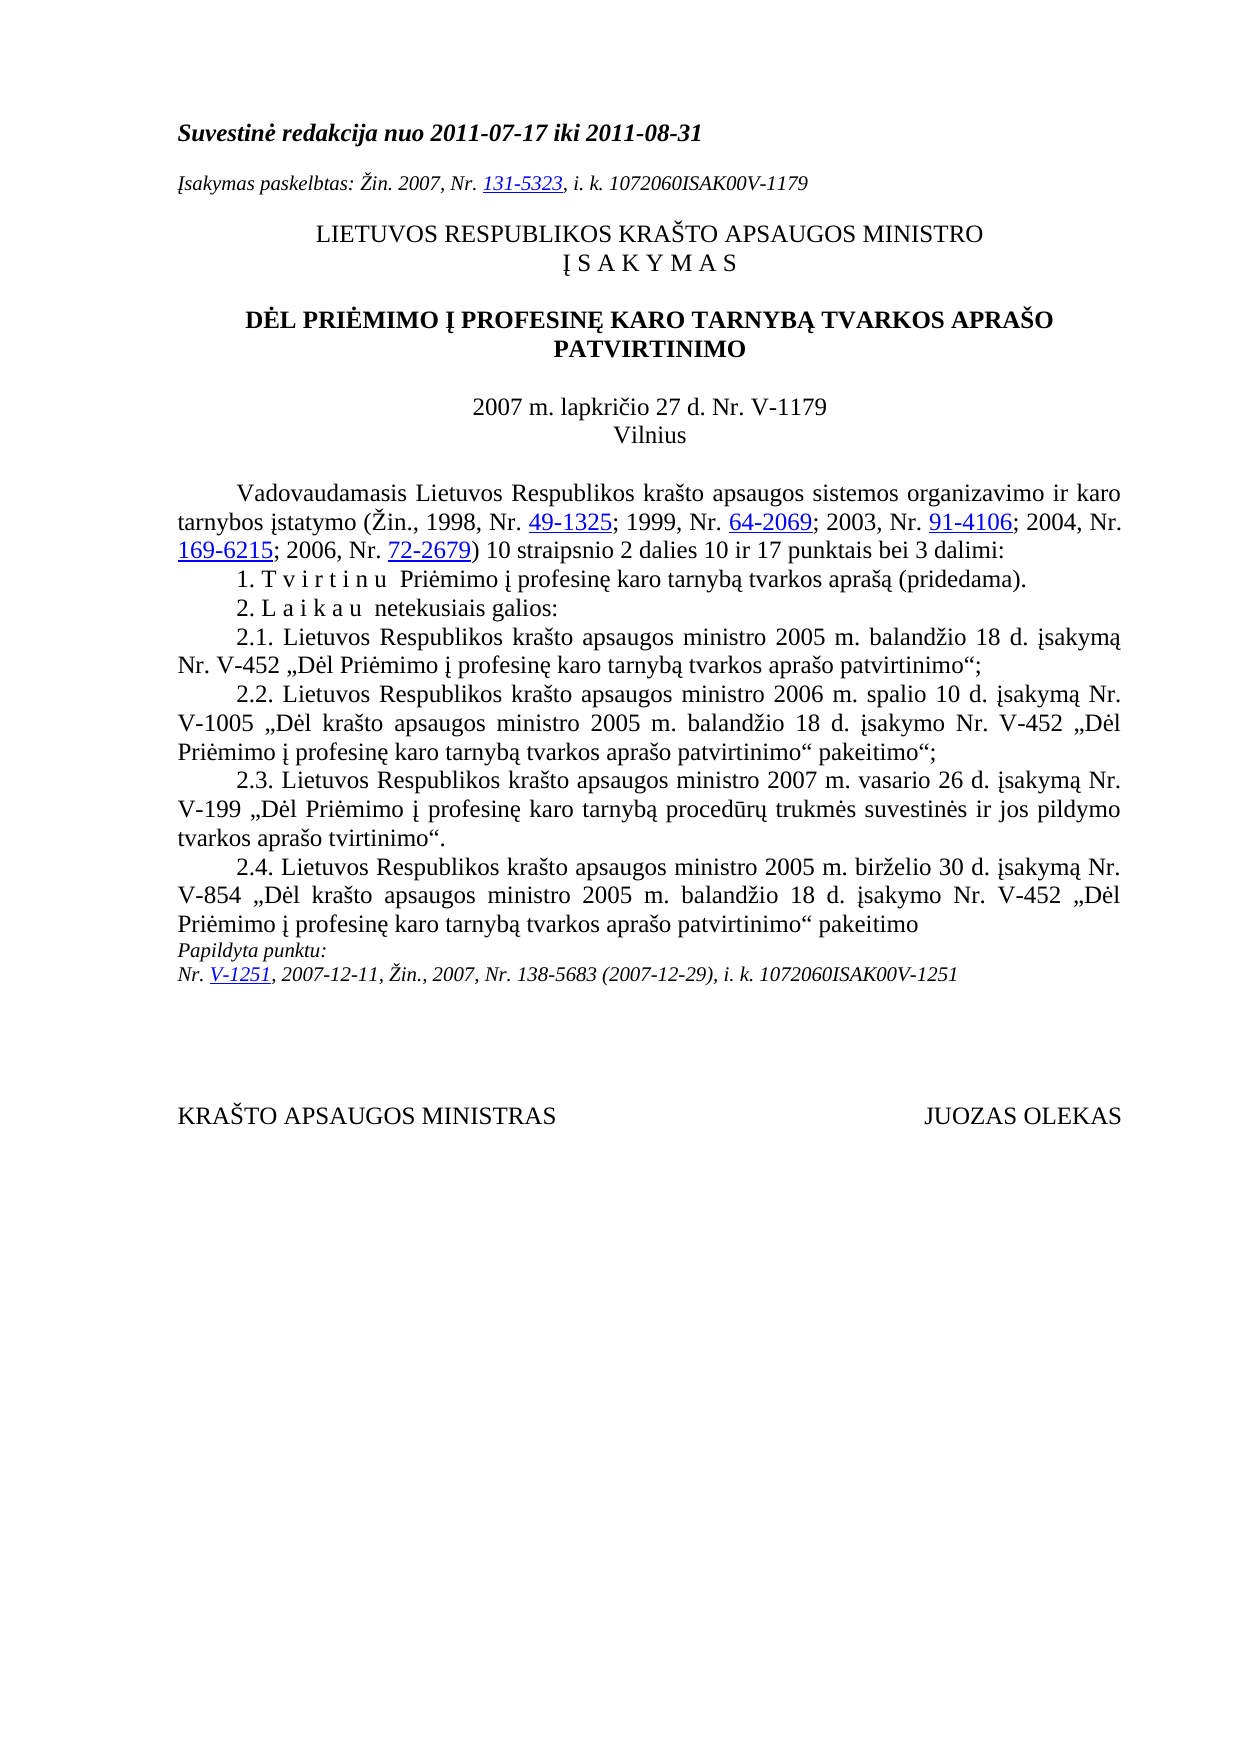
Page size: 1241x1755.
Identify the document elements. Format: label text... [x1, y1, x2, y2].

text 2.2. Lietuvos Respublikos krašto apsaugos ministro 2006 m. spalio 10 d. įsakymą Nr. V-1005 „Dėl krašto apsaugos ministro 2005 m. balandžio 18 d. įsakymo Nr. V-452 „Dėl Priėmimo į profesinę karo tarnybą tvarkos aprašo patvirtinimo“ pakeitimo“; [177, 679, 1122, 765]
text 1. Tvirtinu Priėmimo į profesinę karo tarnybą tvarkos aprašą (pridedama). [177, 564, 1122, 593]
text ĮSAKYMAS [177, 248, 1122, 277]
text LIETUVOS RESPUBLIKOS KRAŠTO APSAUGOS MINISTRO [177, 219, 1122, 248]
text 2.4. Lietuvos Respublikos krašto apsaugos ministro 2005 m. birželio 30 d. įsakymą Nr. V-854 „Dėl krašto apsaugos ministro 2005 m. balandžio 18 d. įsakymo Nr. V-452 „Dėl Priėmimo į profesinę karo tarnybą tvarkos aprašo patvirtinimo“ pakeitimo [177, 852, 1122, 938]
text Papildyta punktu: [177, 938, 1122, 962]
text Suvestinė redakcija nuo 2011-07-17 iki 2011-08-31 [177, 118, 1122, 147]
text KRAŠTO APSAUGOS MINISTRAS JUOZAS OLEKAS [177, 1101, 1122, 1130]
text 2.3. Lietuvos Respublikos krašto apsaugos ministro 2007 m. vasario 26 d. įsakymą Nr. V-199 „Dėl Priėmimo į profesinę karo tarnybą procedūrų trukmės suvestinės ir jos pildymo tvarkos aprašo tvirtinimo“. [177, 765, 1122, 852]
text DĖL PRIĖMIMO Į PROFESINĘ KARO TARNYBĄ TVARKOS APRAŠO PATVIRTINIMO [177, 305, 1122, 363]
text Įsakymas paskelbtas: Žin. 2007, Nr. 131-5323, i. k. 1072060ISAK00V-1179 [177, 171, 1122, 195]
text Nr. V-1251, 2007-12-11, Žin., 2007, Nr. 138-5683 (2007-12-29), i. k. 1072060ISAK00V-1251 [177, 962, 1122, 986]
text 2. Laikau netekusiais galios: [177, 593, 1122, 622]
text Vilnius [177, 420, 1122, 449]
text Vadovaudamasis Lietuvos Respublikos krašto apsaugos sistemos organizavimo ir karo tarnybos įstatymo (Žin., 1998, Nr. 49-1325; 1999, Nr. 64-2069; 2003, Nr. 91-4106; 2004, Nr. 169-6215; 2006, Nr. 72-2679) 10 straipsnio 2 dalies 10 ir 17 punktais bei 3 dalimi: [177, 478, 1122, 564]
text 2007 m. lapkričio 27 d. Nr. V-1179 [177, 392, 1122, 420]
text 2.1. Lietuvos Respublikos krašto apsaugos ministro 2005 m. balandžio 18 d. įsakymą Nr. V-452 „Dėl Priėmimo į profesinę karo tarnybą tvarkos aprašo patvirtinimo“; [177, 622, 1122, 679]
